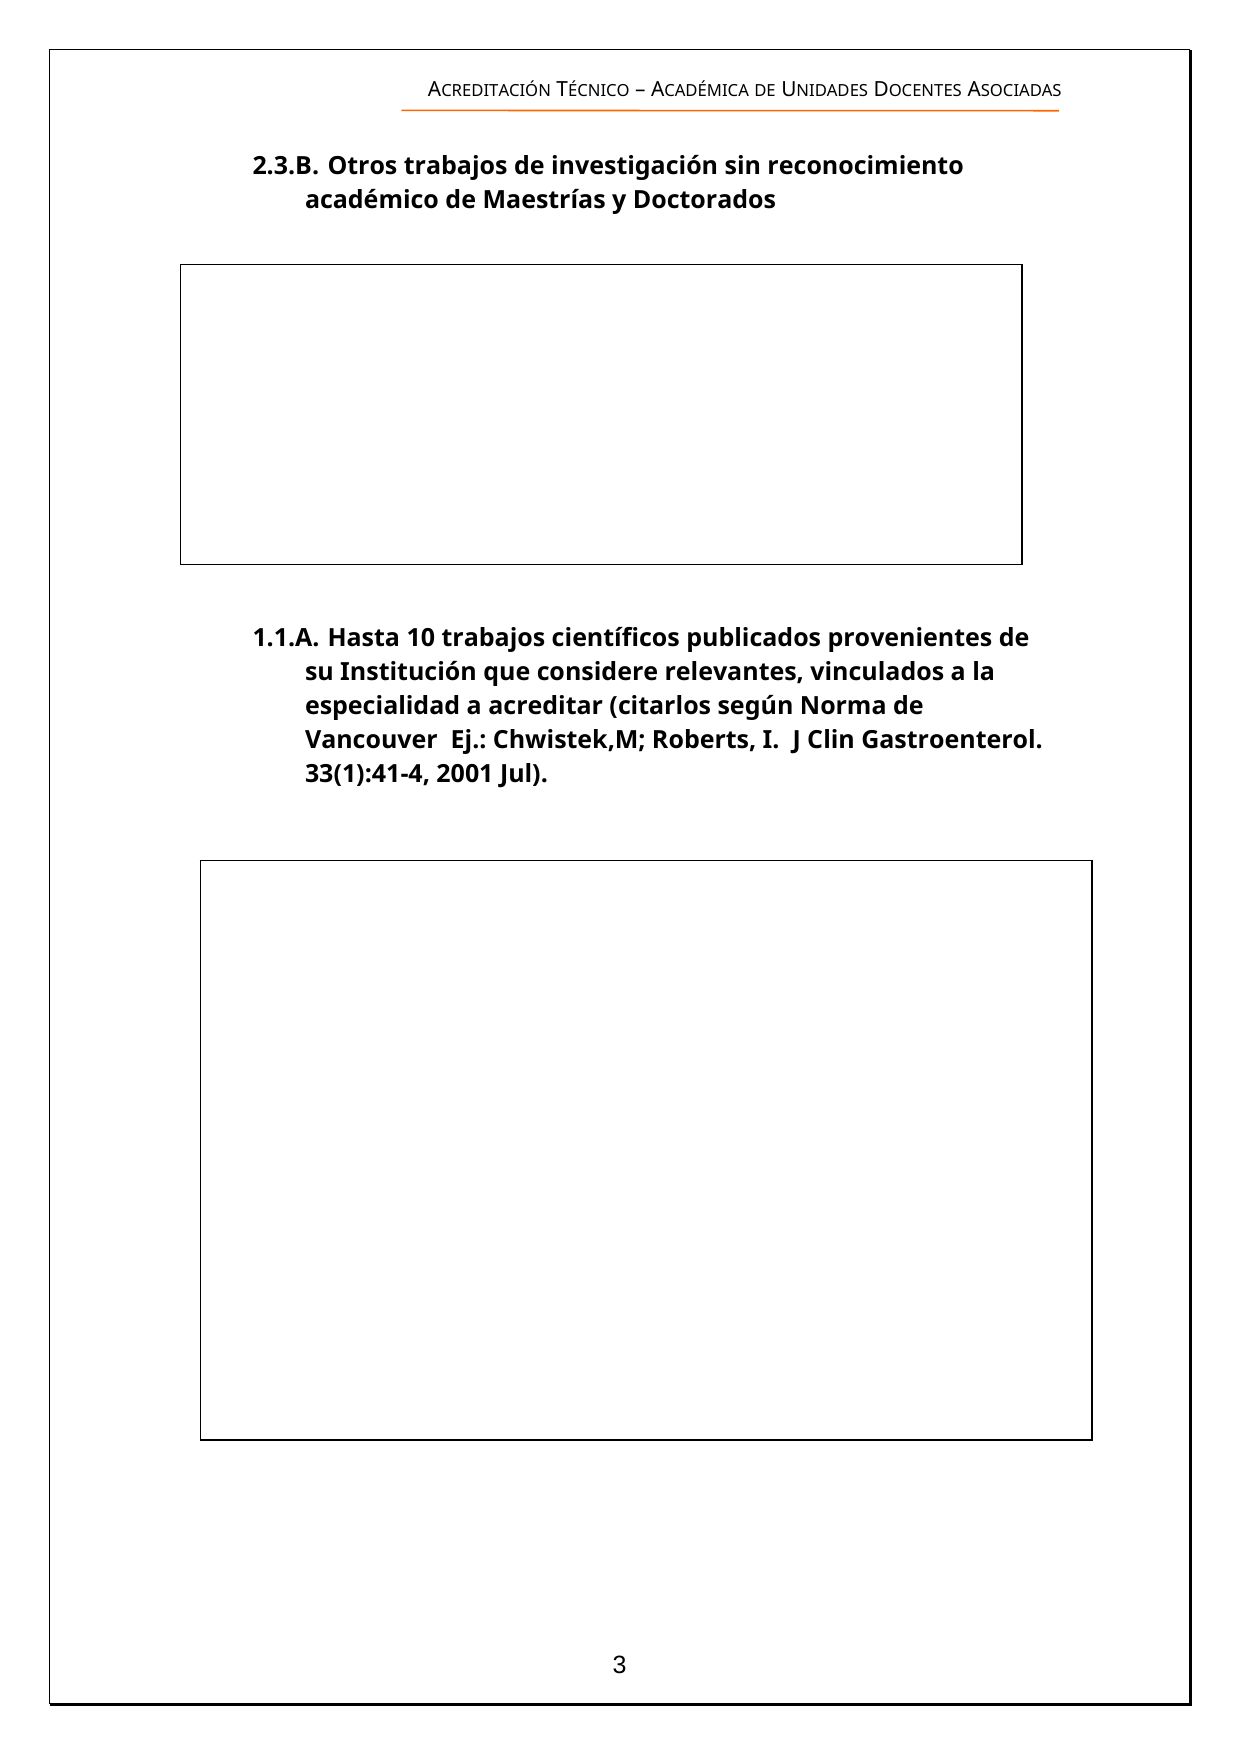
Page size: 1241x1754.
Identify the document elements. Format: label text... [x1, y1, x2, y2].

list Hasta 10 trabajos científicos publicados provenientes de su Institución que considere relevantes, vinculados a la especialidad a acreditar (citarlos según Norma de Vancouver Ej.: Chwistek,M; Roberts, I. J Clin Gastroenterol. 33(1):41-4, 2001 Jul). [252, 619, 1061, 789]
subtitle Otros trabajos de investigación sin reconocimiento académico de Maestrías y Doctorados [252, 148, 1061, 216]
